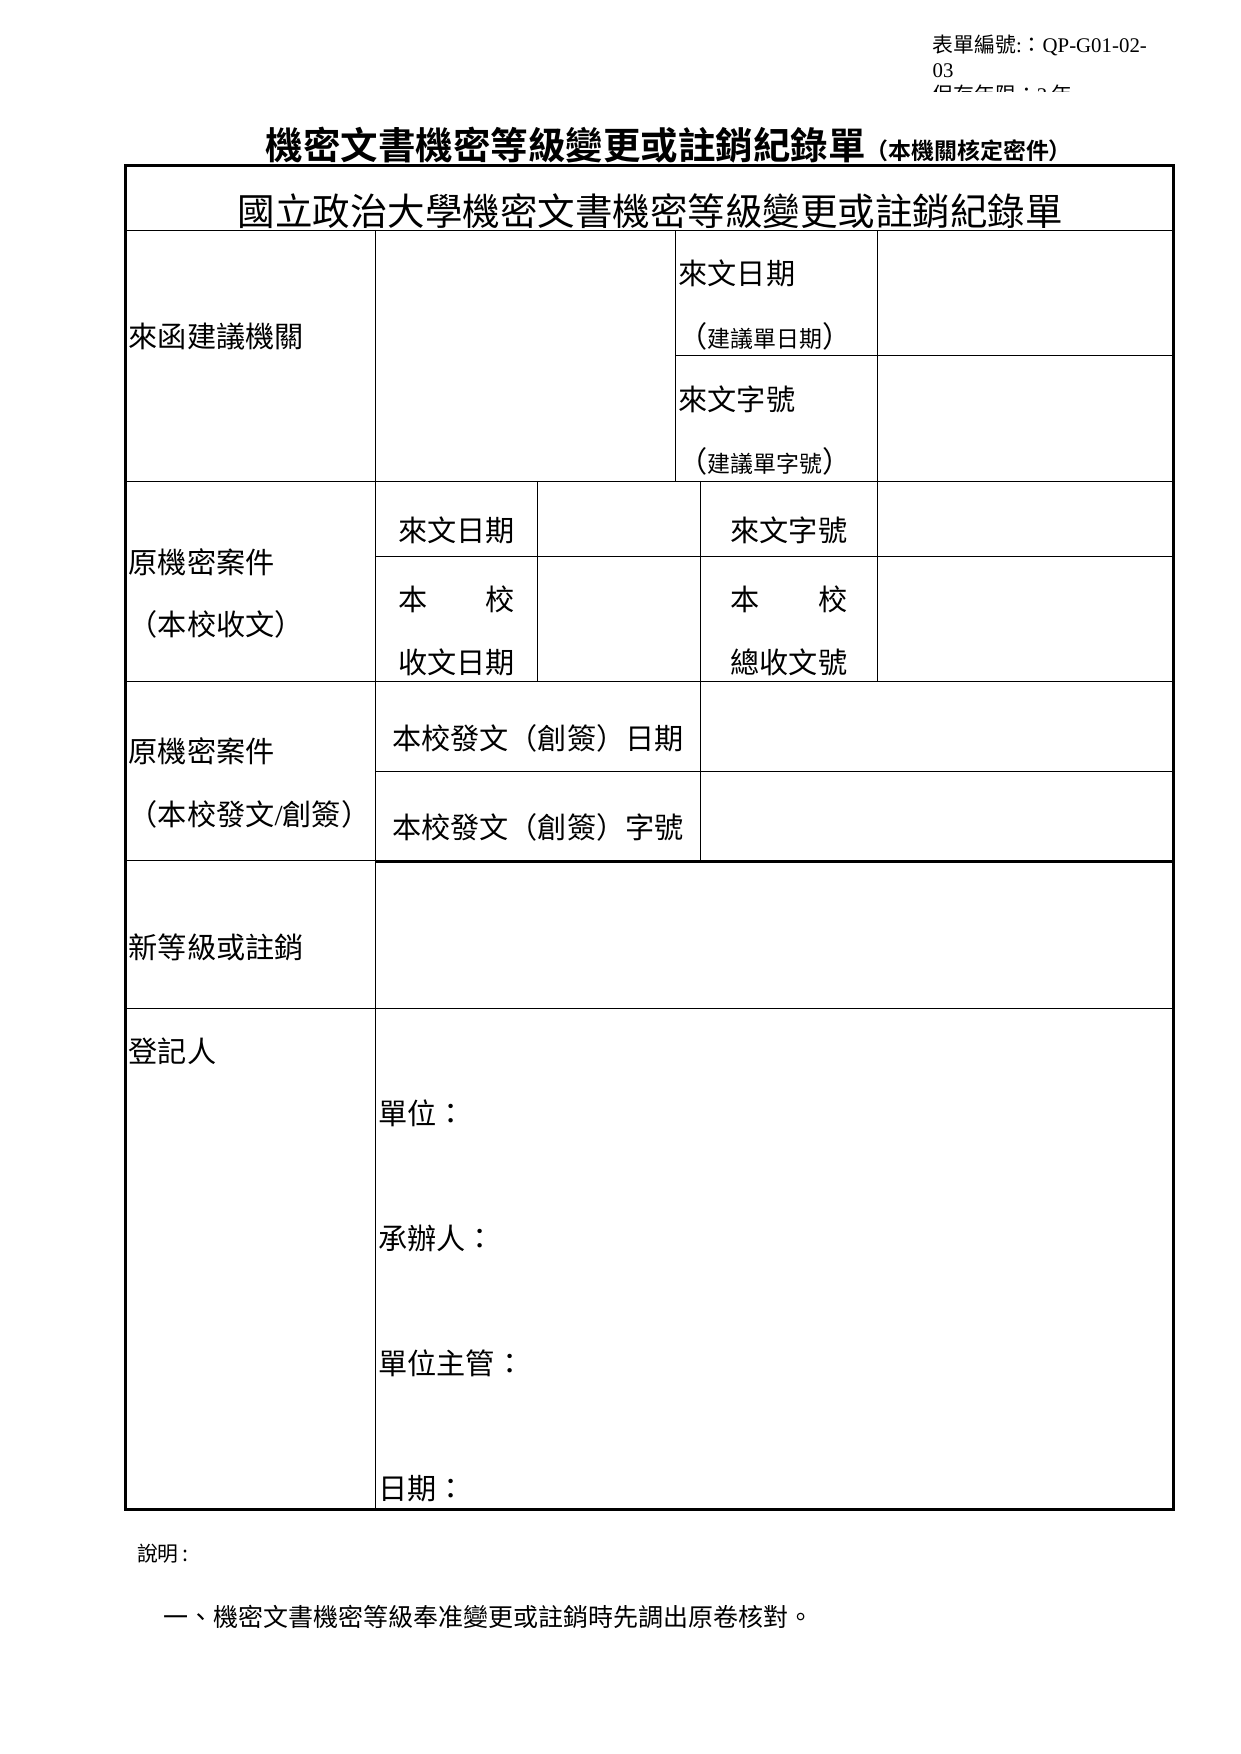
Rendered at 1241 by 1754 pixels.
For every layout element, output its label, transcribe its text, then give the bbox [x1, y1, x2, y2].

text 機密文書機密等級變更或註銷紀錄單（本機關核定密件） [917, 25, 1182, 99]
text 機密文書機密等級變更或註銷紀錄單（本機關核定密件） [118, 102, 1181, 163]
text 表單編號:：QP-G01-02-03 [932, 33, 1167, 83]
table_header 國立政治大學機密文書機密等級變更或註銷紀錄單 [38, 165, 1198, 1607]
text 一、機密文書機密等級奉准變更或註銷時先調出原卷核對。 [118, 1608, 1181, 1636]
text 保存年限：3年 [932, 83, 1167, 91]
